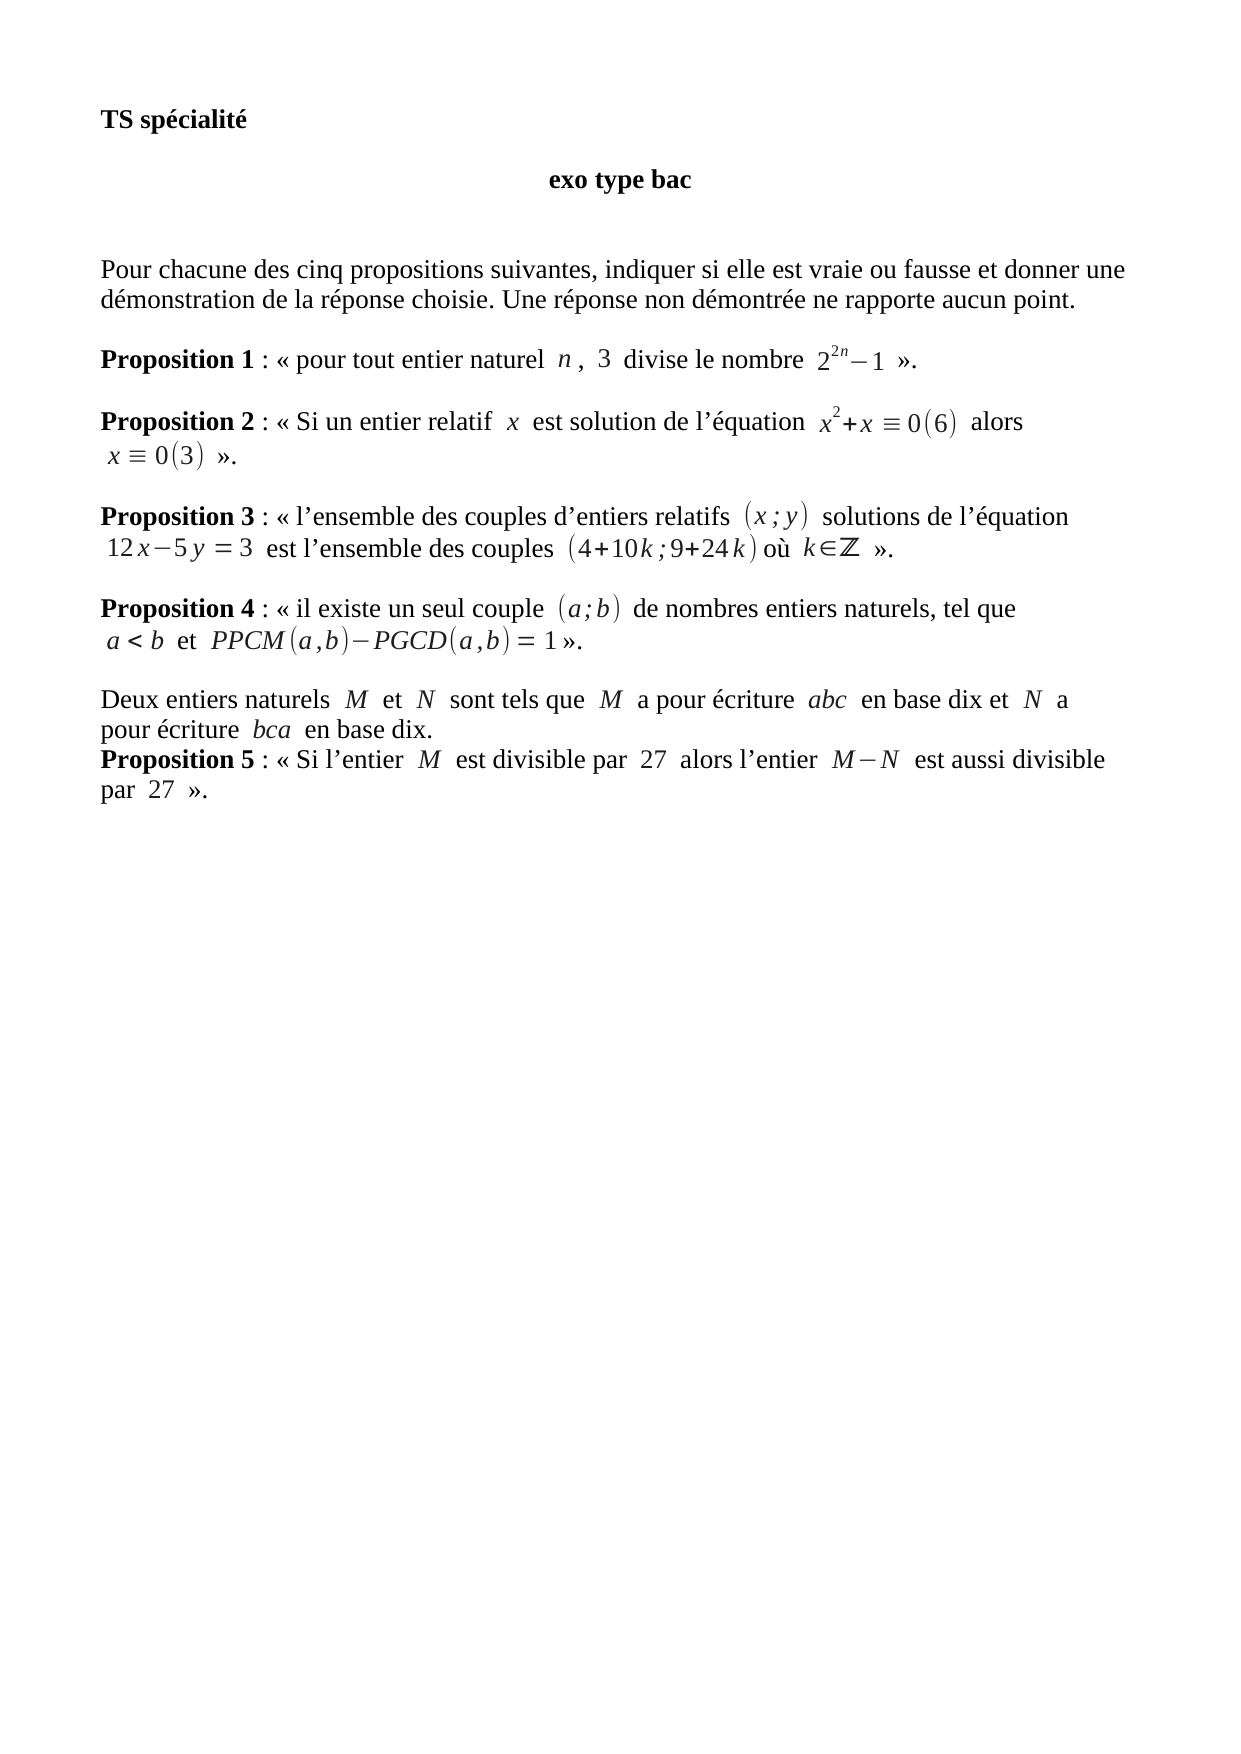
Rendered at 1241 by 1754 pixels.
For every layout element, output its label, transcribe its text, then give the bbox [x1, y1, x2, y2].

text et ». [100, 624, 1140, 684]
text Proposition 5 : « Si l’entier est divisible par alors l’entier est aussi divisible par ». [100, 744, 1140, 804]
subtitle TS spécialité [100, 105, 1140, 135]
text Proposition 4 : « il existe un seul couple de nombres entiers naturels, tel que [100, 592, 1140, 624]
text Deux entiers naturels et sont tels que a pour écriture en base dix et a [100, 684, 1140, 714]
subtitle exo type bac [100, 165, 1140, 195]
text Proposition 2 : « Si un entier relatif est solution de l’équation alors ». [100, 404, 1140, 499]
text pour écriture en base dix. [100, 714, 1140, 744]
text Proposition 1 : « pour tout entier naturel , divise le nombre ». [100, 342, 1140, 404]
text Proposition 3 : « l’ensemble des couples d’entiers relatifs solutions de l’équation est l’ensemble des couples où ». [100, 499, 1140, 592]
text Pour chacune des cinq propositions suivantes, indiquer si elle est vraie ou fausse et donner une démonstration de la réponse choisie. Une réponse non démontrée ne rapporte aucun point. [100, 195, 1140, 342]
